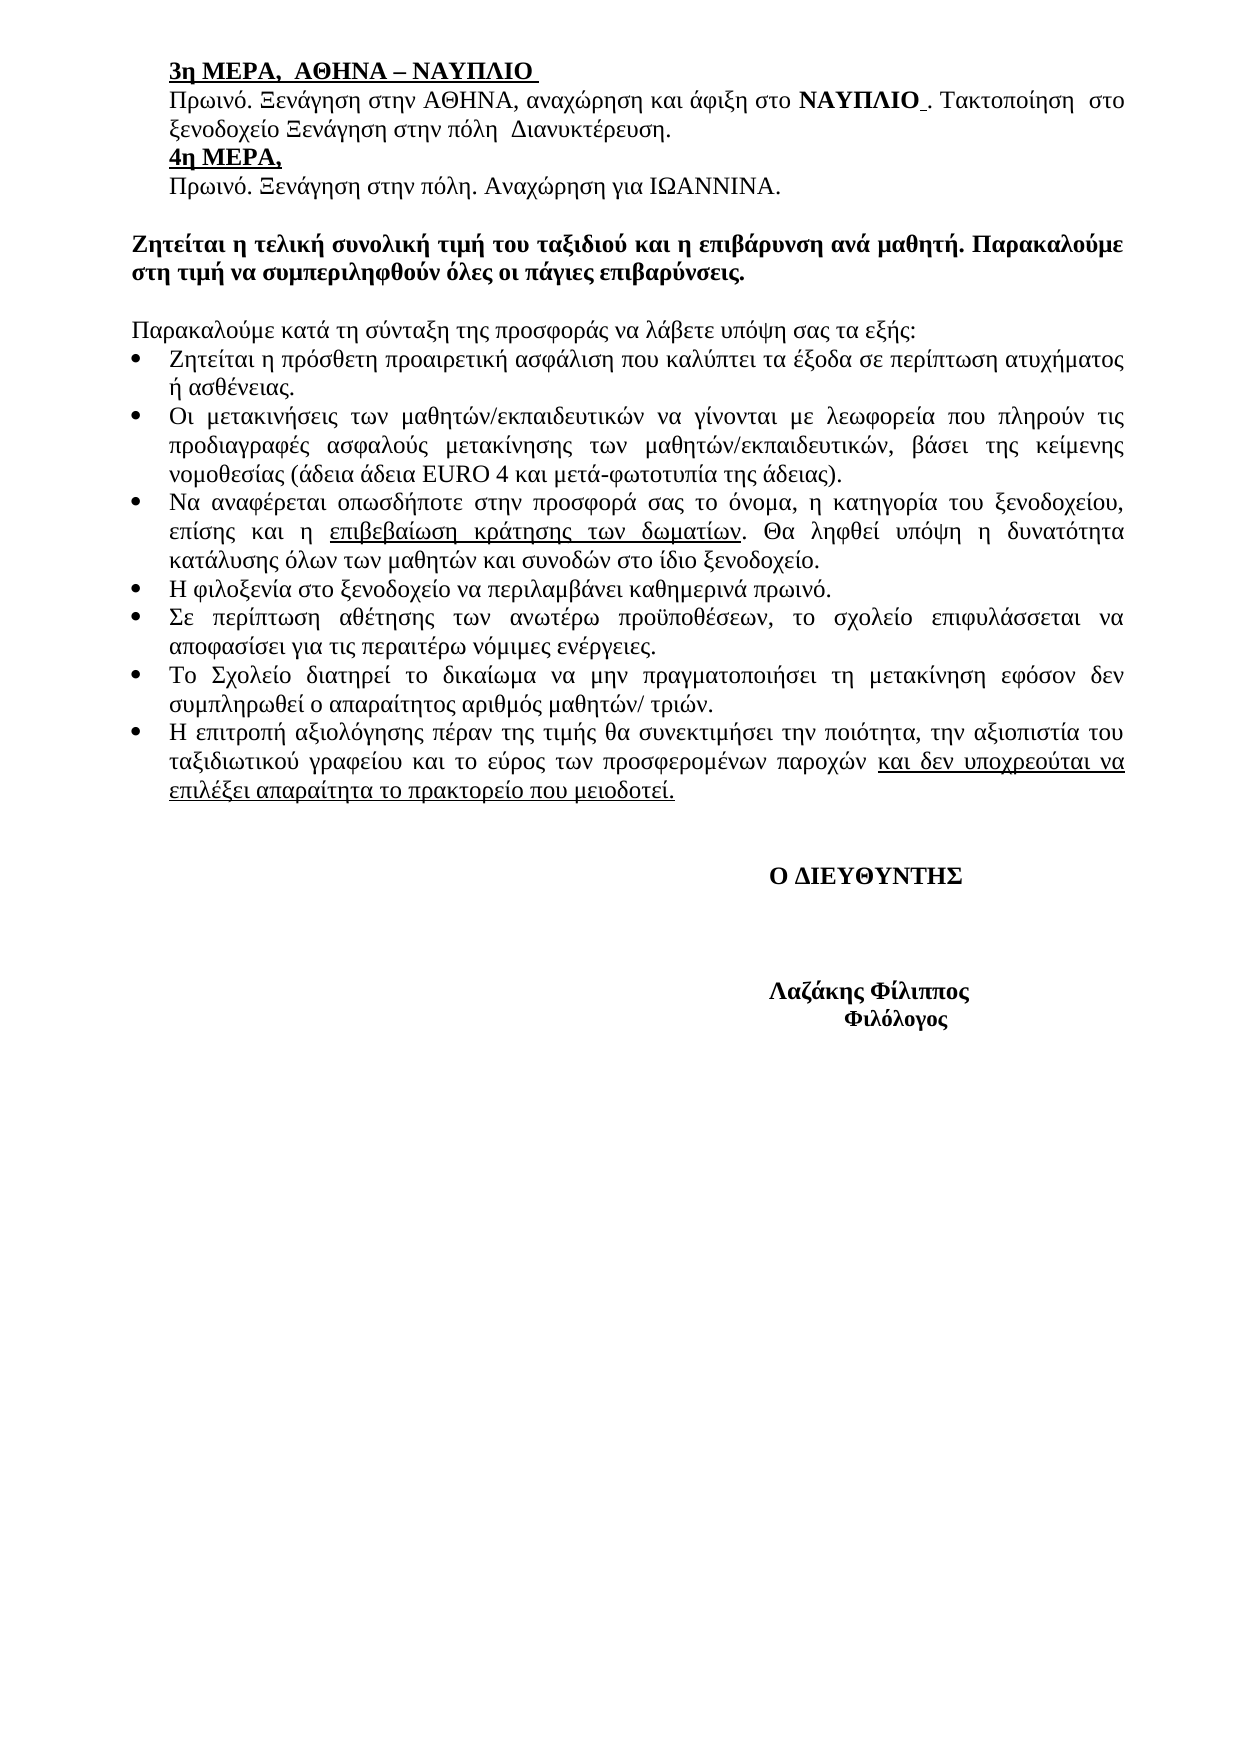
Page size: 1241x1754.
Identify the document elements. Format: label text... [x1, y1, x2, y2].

text Ο ΔΙΕΥΘΥΝΤΗΣ [131, 861, 1125, 890]
list Το Σχολείο διατηρεί το δικαίωμα να μην πραγματοποιήσει τη μετακίνηση εφόσον δεν συμπληρωθεί ο απαραίτητος αριθμός μαθητών/ τριών. [131, 660, 1125, 717]
text Πρωινό. Ξενάγηση στην πόλη. Αναχώρηση για ΙΩΑΝΝΙΝΑ. [169, 171, 1125, 200]
list Σε περίπτωση αθέτησης των ανωτέρω προϋποθέσεων, το σχολείο επιφυλάσσεται να αποφασίσει για τις περαιτέρω νόμιμες ενέργειες. [131, 602, 1125, 660]
text Λαζάκης Φίλιππος [131, 976, 1125, 1005]
list Να αναφέρεται οπωσδήποτε στην προσφορά σας το όνομα, η κατηγορία του ξενοδοχείου, επίσης και η επιβεβαίωση κράτησης των δωματίων. Θα ληφθεί υπόψη η δυνατότητα κατάλυσης όλων των μαθητών και συνοδών στο ίδιο ξενοδοχείο. [131, 487, 1125, 574]
text Ζητείται η τελική συνολική τιμή του ταξιδιού και η επιβάρυνση ανά μαθητή. Παρακαλούμε στη τιμή να συμπεριληφθούν όλες οι πάγιες επιβαρύνσεις. [131, 229, 1125, 286]
text Φιλόλογος [131, 1005, 1125, 1031]
text Παρακαλούμε κατά τη σύνταξη της προσφοράς να λάβετε υπόψη σας τα εξής: [94, 315, 1125, 344]
list Η επιτροπή αξιολόγησης πέραν της τιμής θα συνεκτιμήσει την ποιότητα, την αξιοπιστία του ταξιδιωτικού γραφείου και το εύρος των προσφερομένων παροχών και δεν υποχρεούται να επιλέξει απαραίτητα το πρακτορείο που μειοδοτεί. [131, 717, 1125, 804]
text 3η ΜΕΡΑ, ΑΘΗΝΑ – ΝΑΥΠΛΙΟ [169, 56, 1125, 85]
list Οι μετακινήσεις των μαθητών/εκπαιδευτικών να γίνονται με λεωφορεία που πληρούν τις προδιαγραφές ασφαλούς μετακίνησης των μαθητών/εκπαιδευτικών, βάσει της κείμενης νομοθεσίας (άδεια άδεια EURO 4 και μετά-φωτοτυπία της άδειας). [131, 401, 1125, 487]
list Η φιλοξενία στο ξενοδοχείο να περιλαμβάνει καθημερινά πρωινό. [131, 574, 1125, 602]
text Πρωινό. Ξενάγηση στην ΑΘΗΝΑ, αναχώρηση και άφιξη στο ΝΑΥΠΛΙΟ . Τακτοποίηση στο ξενοδοχείο Ξενάγηση στην πόλη Διανυκτέρευση. [169, 85, 1125, 142]
text 4η ΜΕΡΑ, [169, 142, 1125, 171]
list Ζητείται η πρόσθετη προαιρετική ασφάλιση που καλύπτει τα έξοδα σε περίπτωση ατυχήματος ή ασθένειας. [131, 344, 1125, 401]
